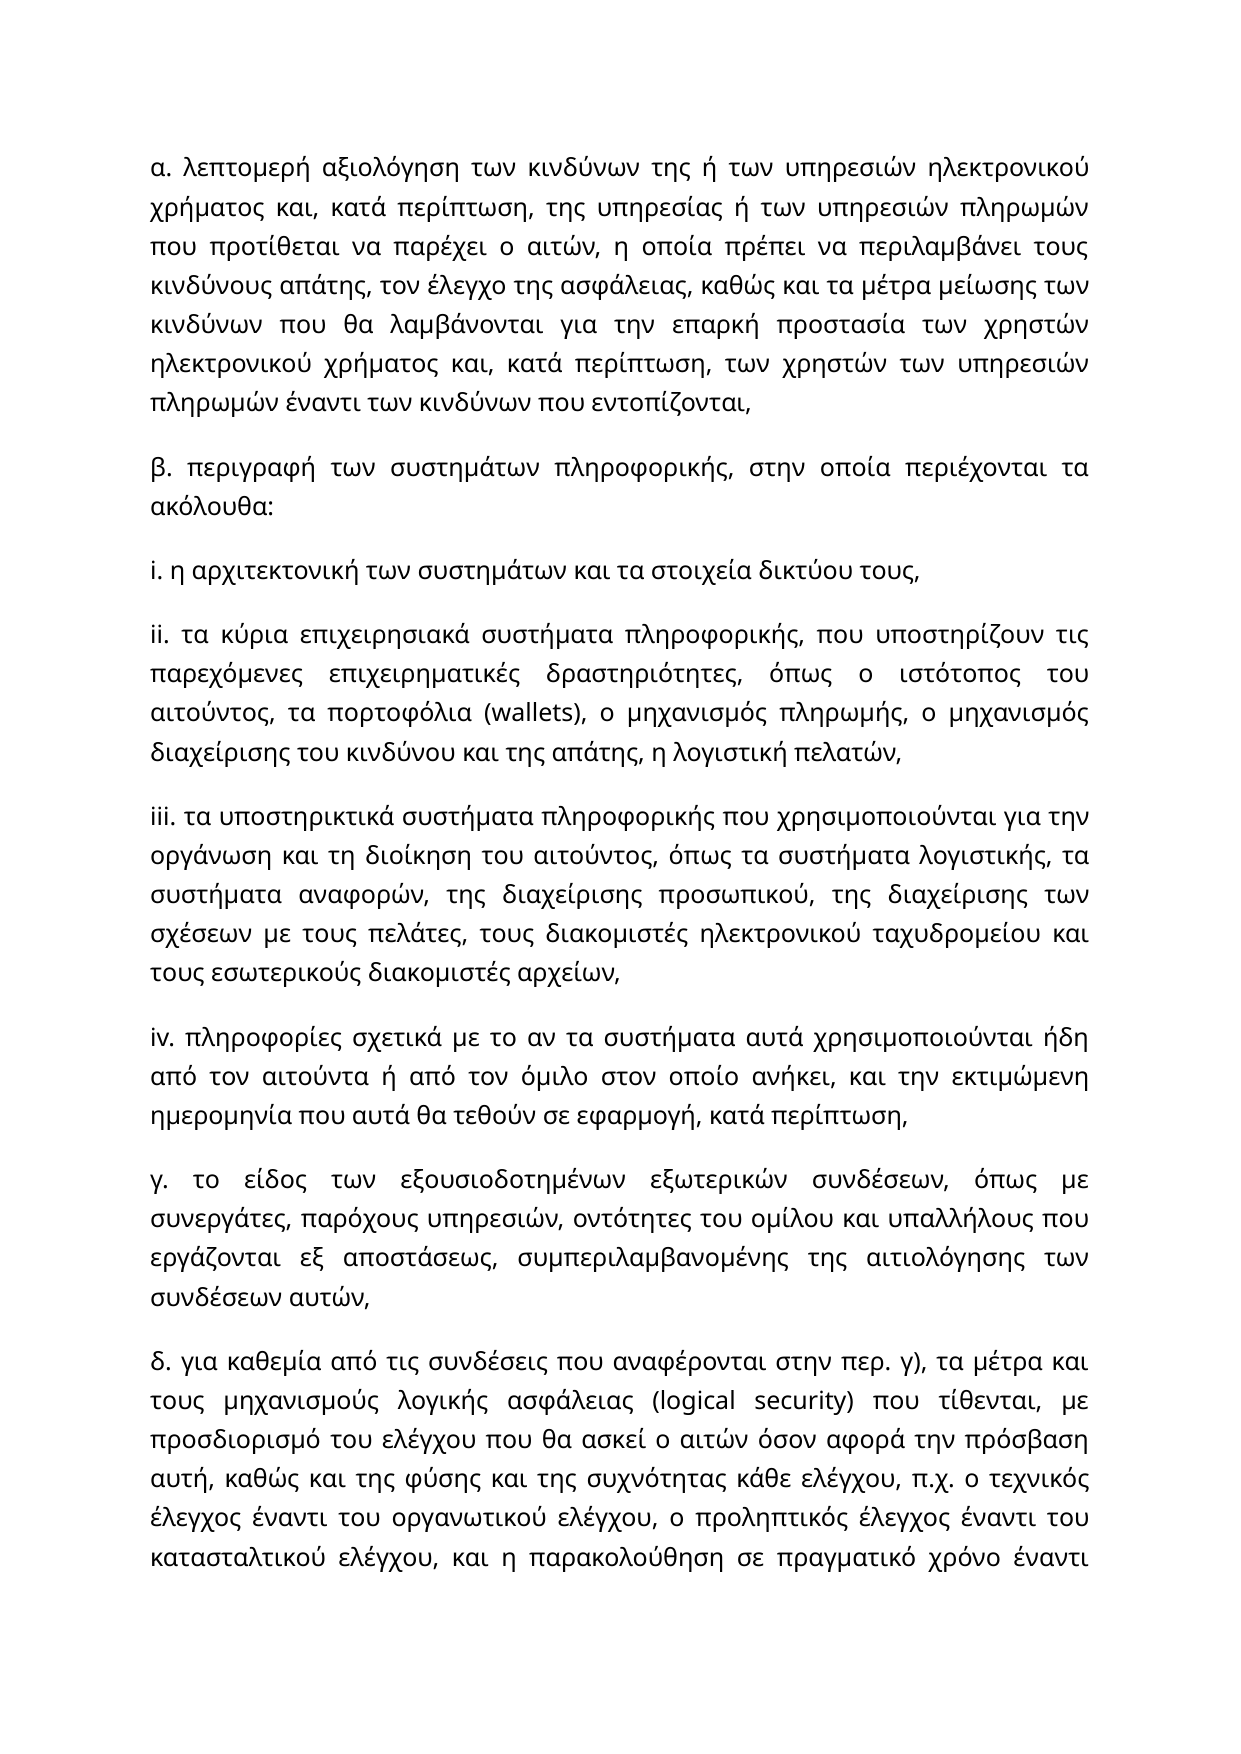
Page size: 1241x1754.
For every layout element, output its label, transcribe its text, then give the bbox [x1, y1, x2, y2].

text α. λεπτομερή αξιολόγηση των κινδύνων της ή των υπηρεσιών ηλεκτρονικού χρήματος και, κατά περίπτωση, της υπηρεσίας ή των υπηρεσιών πληρωμών που προτίθεται να παρέχει ο αιτών, η οποία πρέπει να περιλαμβάνει τους κινδύνους απάτης, τον έλεγχο της ασφάλειας, καθώς και τα μέτρα μείωσης των κινδύνων που θα λαμβάνονται για την επαρκή προστασία των χρηστών ηλεκτρονικού χρήματος και, κατά περίπτωση, των χρηστών των υπηρεσιών πληρωμών έναντι των κινδύνων που εντοπίζονται, [150, 150, 1090, 419]
text iii. τα υποστηρικτικά συστήματα πληροφορικής που χρησιμοποιούνται για την οργάνωση και τη διοίκηση του αιτούντος, όπως τα συστήματα λογιστικής, τα συστήματα αναφορών, της διαχείρισης προσωπικού, της διαχείρισης των σχέσεων με τους πελάτες, τους διακομιστές ηλεκτρονικού ταχυδρομείου και τους εσωτερικούς διακομιστές αρχείων, [150, 798, 1090, 989]
text γ. το είδος των εξουσιοδοτημένων εξωτερικών συνδέσεων, όπως με συνεργάτες, παρόχους υπηρεσιών, οντότητες του ομίλου και υπαλλήλους που εργάζονται εξ αποστάσεως, συμπεριλαμβανομένης της αιτιολόγησης των συνδέσεων αυτών, [150, 1162, 1090, 1313]
text ii. τα κύρια επιχειρησιακά συστήματα πληροφορικής, που υποστηρίζουν τις παρεχόμενες επιχειρηματικές δραστηριότητες, όπως ο ιστότοπος του αιτούντος, τα πορτοφόλια (wallets), ο μηχανισμός πληρωμής, ο μηχανισμός διαχείρισης του κινδύνου και της απάτης, η λογιστική πελατών, [150, 617, 1090, 768]
text i. η αρχιτεκτονική των συστημάτων και τα στοιχεία δικτύου τους, [150, 552, 1090, 587]
text iv. πληροφορίες σχετικά με το αν τα συστήματα αυτά χρησιμοποιούνται ήδη από τον αιτούντα ή από τον όμιλο στον οποίο ανήκει, και την εκτιμώμενη ημερομηνία που αυτά θα τεθούν σε εφαρμογή, κατά περίπτωση, [150, 1019, 1090, 1132]
text β. περιγραφή των συστημάτων πληροφορικής, στην οποία περιέχονται τα ακόλουθα: [150, 449, 1090, 522]
text δ. για καθεμία από τις συνδέσεις που αναφέρονται στην περ. γ), τα μέτρα και τους μηχανισμούς λογικής ασφάλειας (logical security) που τίθενται, με προσδιορισμό του ελέγχου που θα ασκεί ο αιτών όσον αφορά την πρόσβαση αυτή, καθώς και της φύσης και της συχνότητας κάθε ελέγχου, π.χ. ο τεχνικός έλεγχος έναντι του οργανωτικού ελέγχου, ο προληπτικός έλεγχος έναντι του κατασταλτικού ελέγχου, και η παρακολούθηση σε πραγματικό χρόνο έναντι [150, 1343, 1090, 1573]
